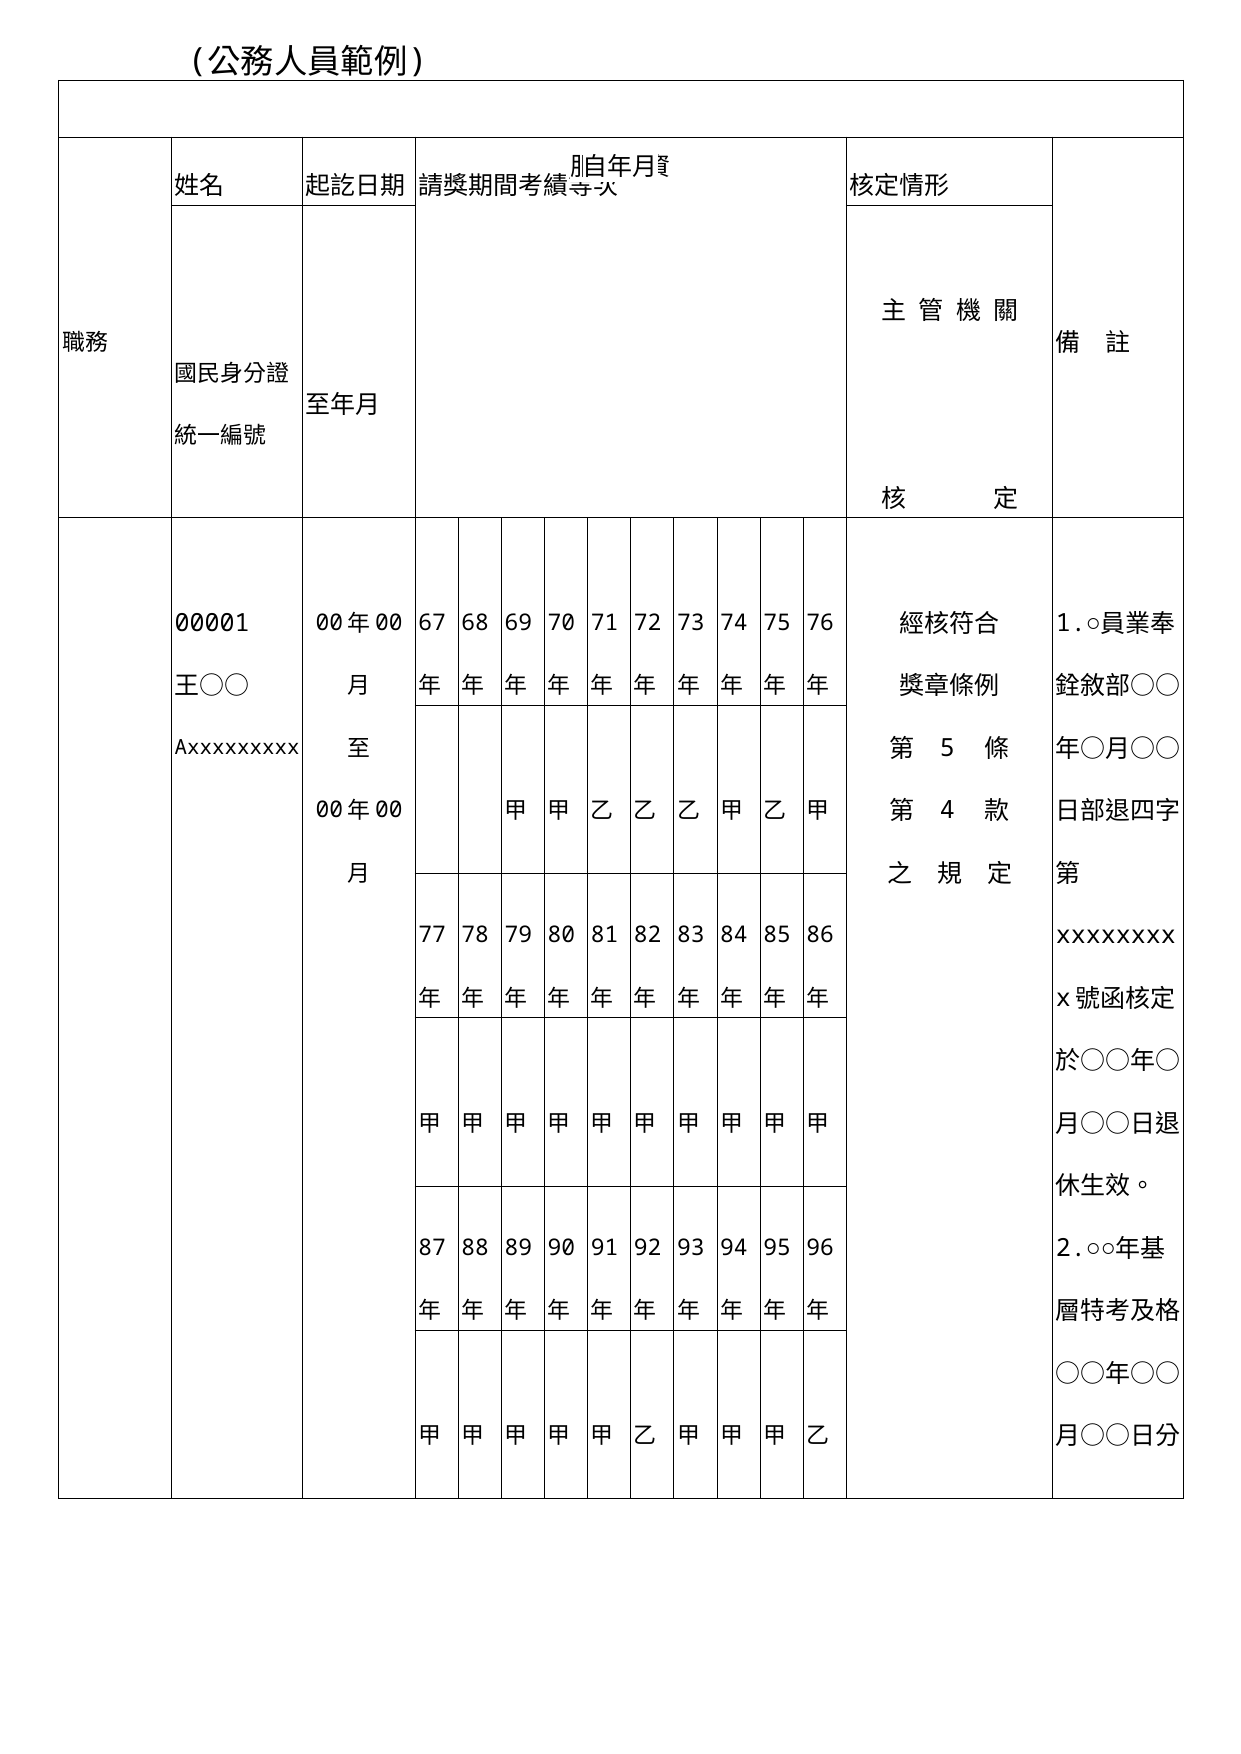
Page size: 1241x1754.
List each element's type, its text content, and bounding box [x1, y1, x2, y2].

table_cell 甲 [718, 1018, 760, 1186]
table_cell 經核符合 獎章條例 第 5 條 第 4 款 之 規 定 [847, 518, 1052, 1498]
table_cell 甲 [502, 1331, 544, 1498]
table_header (機關全銜)請頒特等服務獎章名冊 [59, 81, 1183, 137]
table_cell 69 年 [502, 518, 544, 705]
table_cell 甲 [502, 706, 544, 873]
table_cell 甲 [459, 1018, 501, 1186]
table_cell 至年月 [583, 146, 658, 182]
table_cell 甲 [545, 1331, 587, 1498]
table_cell 起訖日期 [658, 146, 670, 182]
table_cell 核定情形 [847, 138, 1052, 205]
table_cell 甲 [674, 1331, 717, 1498]
table_cell 85 年 [761, 874, 803, 1017]
table_cell 96 年 [804, 1187, 846, 1330]
table_cell 72 年 [631, 518, 673, 705]
table_cell 國民身分證 統一編號 [172, 206, 302, 517]
table_cell 75 年 [761, 518, 803, 705]
table_cell 甲 [588, 1331, 630, 1498]
table_cell 職務 [59, 138, 171, 517]
table_cell 76 年 [804, 518, 846, 705]
text (公務人員範例) [187, 17, 1053, 80]
table_cell 89 年 [502, 1187, 544, 1330]
table_cell 95 年 [761, 1187, 803, 1330]
table_cell 91 年 [588, 1187, 630, 1330]
table_cell 70 年 [545, 518, 587, 705]
table_cell 82 年 [631, 874, 673, 1017]
table_cell 甲 [502, 1018, 544, 1186]
table_cell 00年00月 至 00年00月 [303, 518, 415, 1498]
table_cell 甲 [631, 1018, 673, 1186]
table_cell 81 年 [588, 874, 630, 1017]
table_cell 甲 [416, 1018, 458, 1186]
table_cell 80 年 [545, 874, 587, 1017]
table_cell 84 年 [718, 874, 760, 1017]
table_cell 主 管 機 關 核 定 [847, 206, 1052, 517]
table_cell 86 年 [804, 874, 846, 1017]
table_cell 71 年 [588, 518, 630, 705]
table_cell 起訖日期 [570, 146, 583, 182]
table_cell 68 年 [459, 518, 501, 705]
table_cell 90 年 [545, 1187, 587, 1330]
table_cell 73 年 [674, 518, 717, 705]
table_cell 87 年 [416, 1187, 458, 1330]
table_cell 乙 [674, 706, 717, 873]
table_cell 93 年 [674, 1187, 717, 1330]
table_cell 甲 [804, 1018, 846, 1186]
table_cell [459, 706, 501, 873]
table_cell 甲 [718, 706, 760, 873]
table_cell 甲 [674, 1018, 717, 1186]
table_cell 77 年 [416, 874, 458, 1017]
table_cell 甲 [588, 1018, 630, 1186]
table_cell 92 年 [631, 1187, 673, 1330]
table_cell 乙 [804, 1331, 846, 1498]
table_cell [416, 706, 458, 873]
table_cell 乙 [588, 706, 630, 873]
table_cell 甲 [804, 706, 846, 873]
table_cell 甲 [545, 706, 587, 873]
table_cell 78 年 [459, 874, 501, 1017]
table_cell 甲 [761, 1018, 803, 1186]
table_cell [59, 518, 171, 1498]
table_cell 00001 王○○ Axxxxxxxxx [172, 518, 302, 1498]
table_cell 83 年 [674, 874, 717, 1017]
table_cell 甲 [545, 1018, 587, 1186]
table_cell 甲 [416, 1331, 458, 1498]
table_cell 74 年 [718, 518, 760, 705]
table_cell 甲 [718, 1331, 760, 1498]
table_cell 姓名 [172, 138, 302, 205]
table_cell 請獎期間考績等次 [416, 138, 846, 517]
table_cell 79 年 [502, 874, 544, 1017]
table_cell 甲 [459, 1331, 501, 1498]
table_cell 甲 [761, 1331, 803, 1498]
table_cell 94 年 [718, 1187, 760, 1330]
table_cell 至年月 [303, 206, 415, 517]
table_cell 67 年 [416, 518, 458, 705]
table_cell 乙 [631, 1331, 673, 1498]
table_cell 起訖日期 [303, 138, 415, 205]
table_cell 乙 [761, 706, 803, 873]
table_cell 備 註 [1053, 138, 1183, 517]
table_cell 1.○員業奉銓敘部○○年○月○○日部退四字第xxxxxxxxx號函核定於○○年○月○○日退休生效。 2.○○年基層特考及格○○年○○月○○日分 [1053, 518, 1183, 1498]
table_cell 乙 [631, 706, 673, 873]
table_cell 88 年 [459, 1187, 501, 1330]
